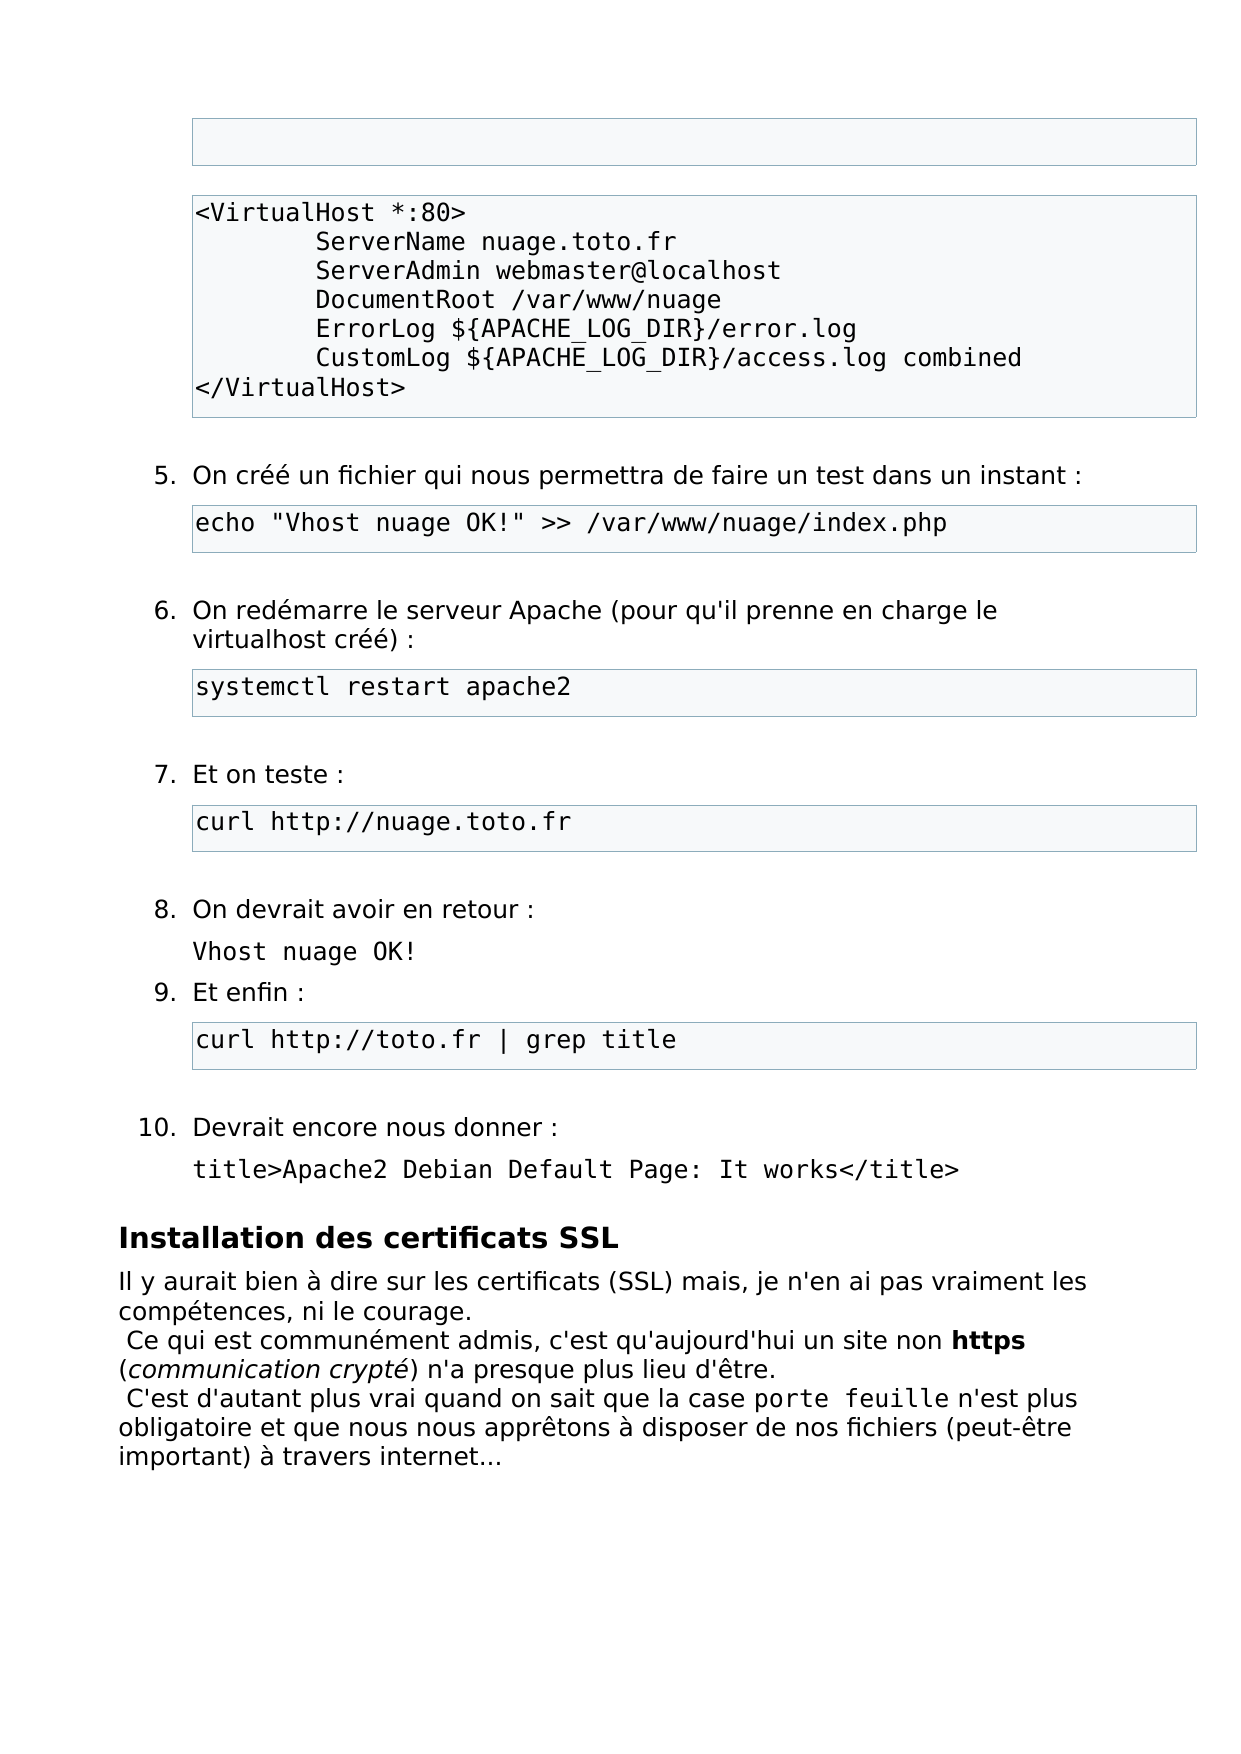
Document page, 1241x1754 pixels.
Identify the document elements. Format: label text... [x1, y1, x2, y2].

table_header [193, 119, 1196, 165]
table_header curl http://nuage.toto.fr [193, 806, 1196, 851]
subtitle Installation des certificats SSL [118, 1221, 1122, 1255]
list Vhost nuage OK! [177, 937, 1122, 967]
list Devrait encore nous donner : [177, 1113, 1122, 1143]
list On créé un fichier qui nous permettra de faire un test dans un instant : [177, 461, 1122, 490]
table_header <VirtualHost *:80> ServerName nuage.toto.fr ServerAdmin webmaster@localhost DocumentRoot /var/www/nuage ErrorLog ${APACHE_LOG_DIR}/error.log CustomLog ${APACHE_LOG_DIR}/access.log combined </VirtualHost> [193, 196, 1196, 417]
list On devrait avoir en retour : [177, 896, 1122, 925]
list Et on teste : [177, 761, 1122, 790]
table_header systemctl restart apache2 [193, 670, 1196, 716]
list Et enfin : [177, 978, 1122, 1007]
text Il y aurait bien à dire sur les certificats (SSL) mais, je n'en ai pas vraiment les compétences, ni le courage. Ce qui est communément admis, c'est qu'aujourd'hui un site non https (communication crypté) n'a presque plus lieu d'être. C'est d'autant plus vrai quand on sait que la case porte feuille n'est plus obligatoire et que nous nous apprêtons à disposer de nos fichiers (peut-être important) à travers internet... [118, 1268, 1122, 1472]
list title>Apache2 Debian Default Page: It works</title> [177, 1155, 1122, 1184]
list On redémarre le serveur Apache (pour qu'il prenne en charge le virtualhost créé) : [177, 596, 1122, 654]
table_header curl http://toto.fr | grep title [193, 1023, 1196, 1069]
table_header echo "Vhost nuage OK!" >> /var/www/nuage/index.php [193, 506, 1196, 552]
